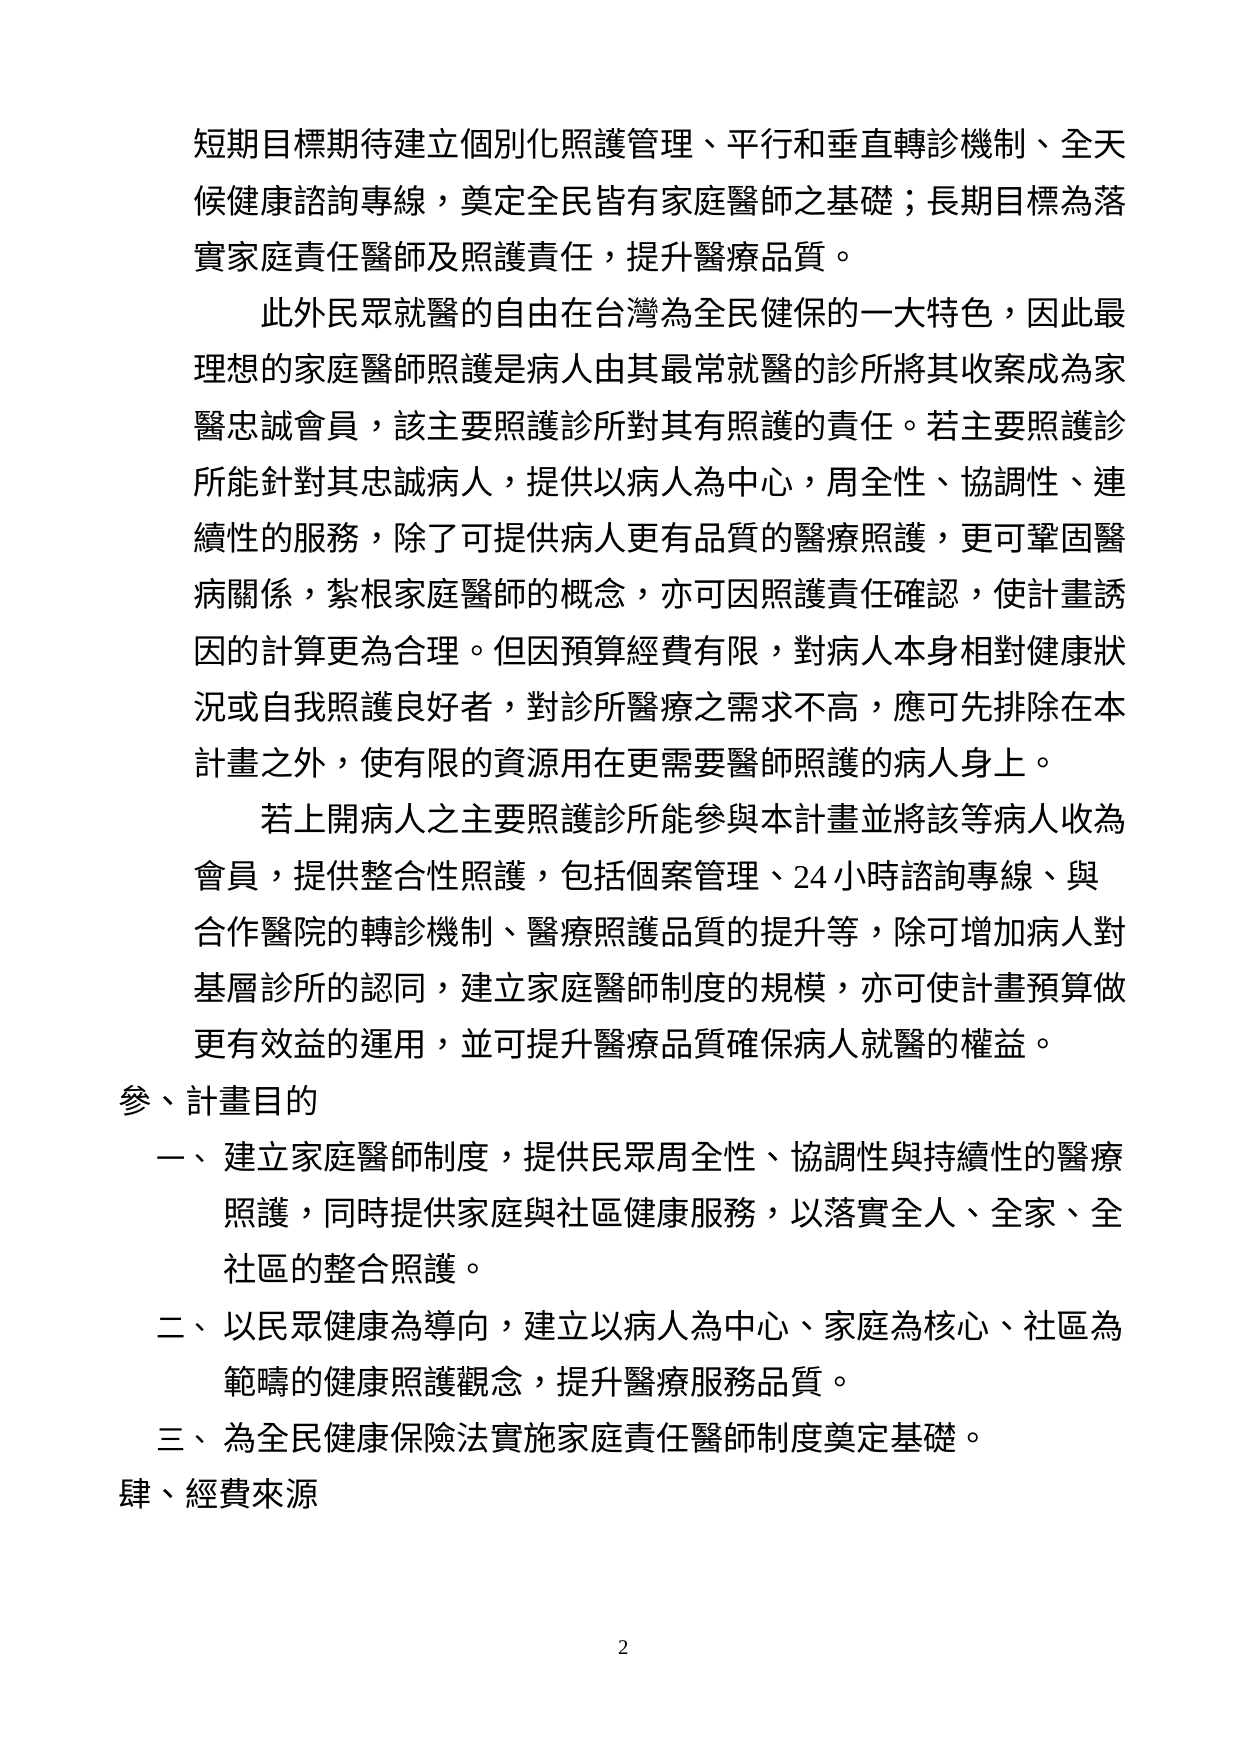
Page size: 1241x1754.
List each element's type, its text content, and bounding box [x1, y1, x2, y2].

list 以民眾健康為導向，建立以病人為中心、家庭為核心、社區為範疇的健康照護觀念，提升醫療服務品質。 [156, 1293, 1128, 1406]
text 此外民眾就醫的自由在台灣為全民健保的一大特色，因此最理想的家庭醫師照護是病人由其最常就醫的診所將其收案成為家醫忠誠會員，該主要照護診所對其有照護的責任。若主要照護診所能針對其忠誠病人，提供以病人為中心，周全性、協調性、連續性的服務，除了可提供病人更有品質的醫療照護，更可鞏固醫病關係，紮根家庭醫師的概念，亦可因照護責任確認，使計畫誘因的計算更為合理。但因預算經費有限，對病人本身相對健康狀況或自我照護良好者，對診所醫療之需求不高，應可先排除在本計畫之外，使有限的資源用在更需要醫師照護的病人身上。 [193, 281, 1128, 787]
list 經費來源 [118, 1462, 1128, 1518]
list 計畫目的 [118, 1068, 1128, 1124]
list 建立家庭醫師制度，提供民眾周全性、協調性與持續性的醫療照護，同時提供家庭與社區健康服務，以落實全人、全家、全社區的整合照護。 [156, 1124, 1128, 1293]
text 短期目標期待建立個別化照護管理、平行和垂直轉診機制、全天候健康諮詢專線，奠定全民皆有家庭醫師之基礎；長期目標為落實家庭責任醫師及照護責任，提升醫療品質。 [193, 112, 1128, 281]
text 若上開病人之主要照護診所能參與本計畫並將該等病人收為會員，提供整合性照護，包括個案管理、24小時諮詢專線、與合作醫院的轉診機制、醫療照護品質的提升等，除可增加病人對基層診所的認同，建立家庭醫師制度的規模，亦可使計畫預算做更有效益的運用，並可提升醫療品質確保病人就醫的權益。 [193, 787, 1128, 1068]
list 為全民健康保險法實施家庭責任醫師制度奠定基礎。 [156, 1406, 1128, 1462]
